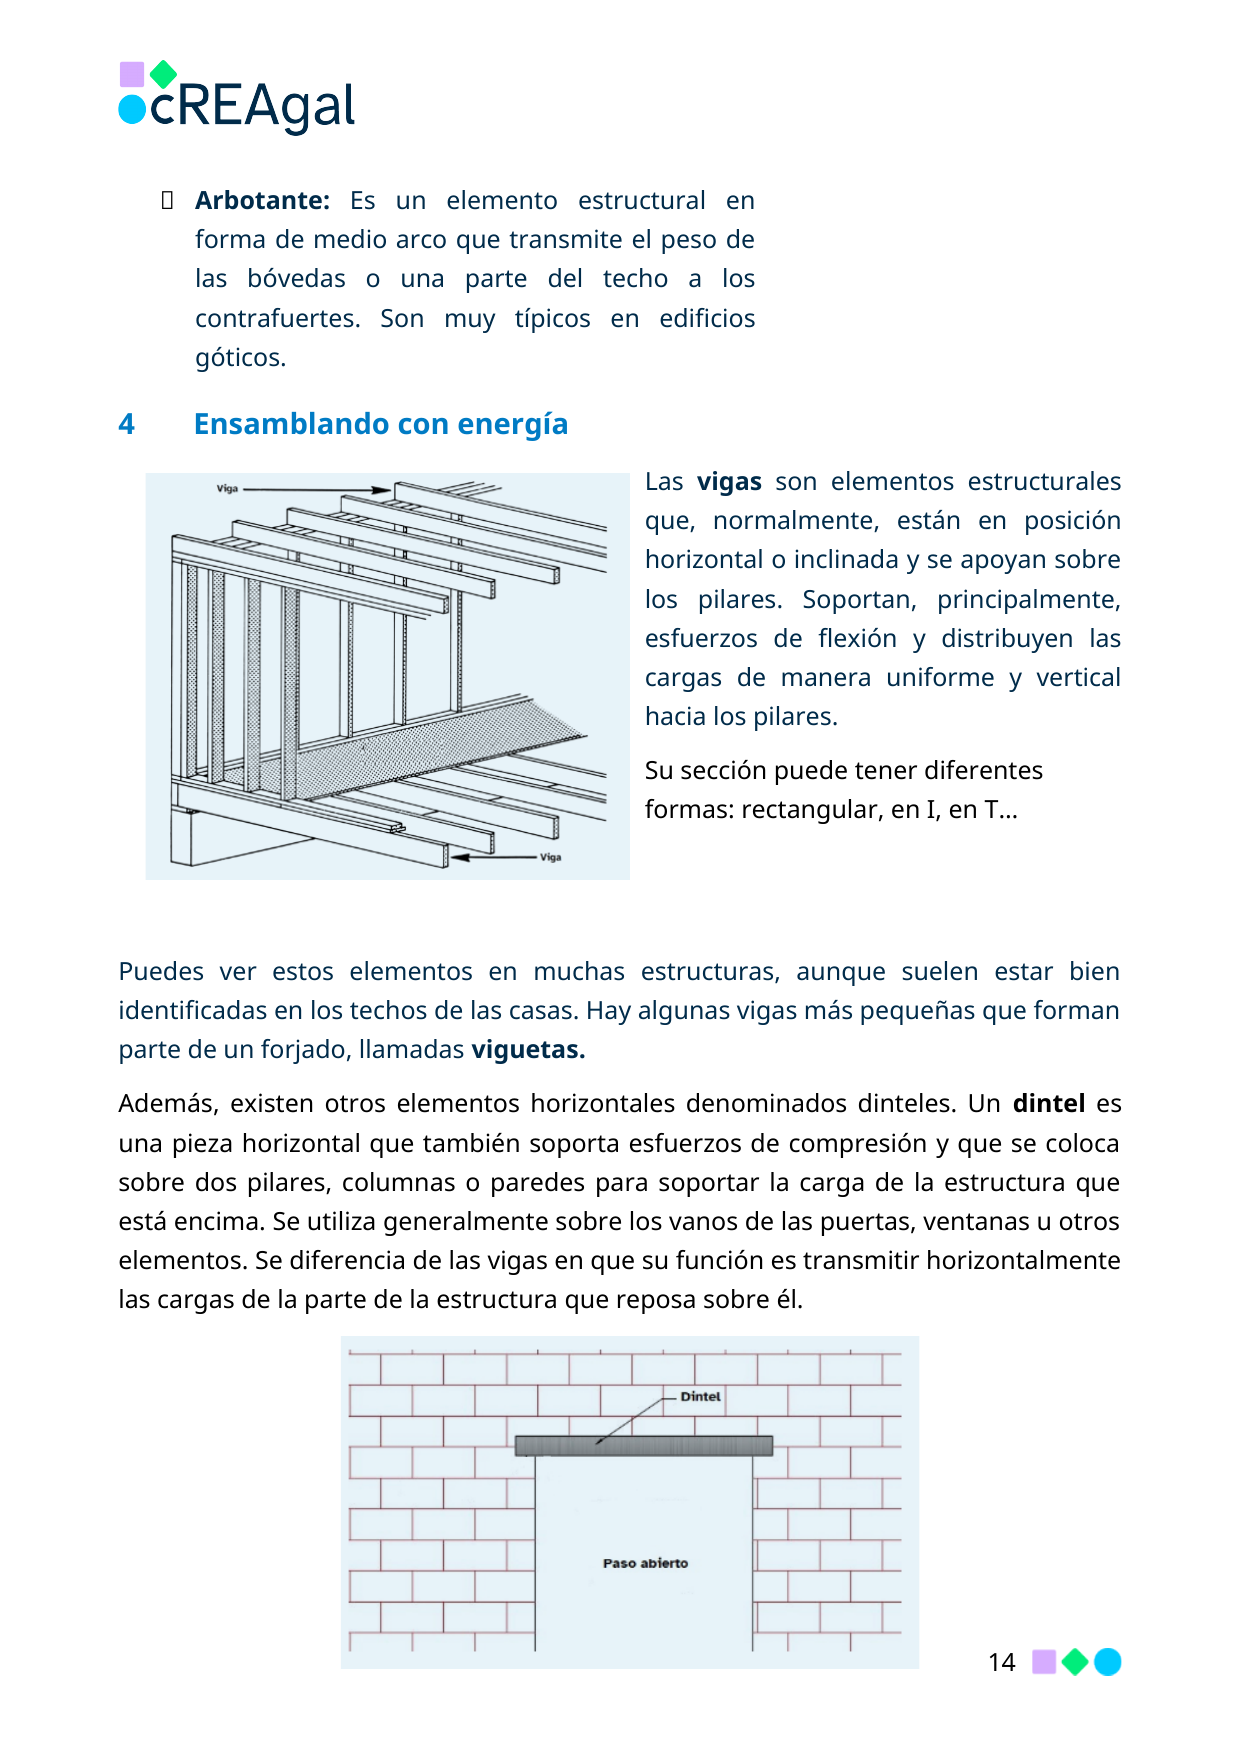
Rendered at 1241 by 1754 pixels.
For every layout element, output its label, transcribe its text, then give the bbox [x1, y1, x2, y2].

list Arbotante: Es un elemento estructural en forma de medio arco que transmite el peso de las bóvedas o una parte del techo a los contrafuertes. Son muy típicos en edificios góticos. [159, 183, 756, 373]
text Su sección puede tener diferentes formas: rectangular, en I, en T… [644, 753, 1122, 826]
text Las vigas son elementos estructurales que, normalmente, están en posición horizontal o inclinada y se apoyan sobre los pilares. Soportan, principalmente, esfuerzos de flexión y distribuyen las cargas de manera uniforme y vertical hacia los pilares. [118, 454, 1122, 895]
picture [1111, 1665, 1122, 1676]
picture [118, 60, 355, 136]
text Puedes ver estos elementos en muchas estructuras, aunque suelen estar bien identificadas en los techos de las casas. Hay algunas vigas más pequeñas que forman parte de un forjado, llamadas viguetas. [118, 954, 1122, 1066]
picture [145, 473, 630, 880]
text Además, existen otros elementos horizontales denominados dinteles. Un dintel es una pieza horizontal que también soporta esfuerzos de compresión y que se coloca sobre dos pilares, columnas o paredes para soportar la carga de la estructura que está encima. Se utiliza generalmente sobre los vanos de las puertas, ventanas u otros elementos. Se diferencia de las vigas en que su función es transmitir horizontalmente las cargas de la parte de la estructura que reposa sobre él. [118, 1086, 1122, 1316]
picture [1112, 1648, 1122, 1659]
subtitle Ensamblando con energía [118, 403, 1122, 443]
picture [1032, 1648, 1105, 1676]
picture [340, 1336, 920, 1669]
